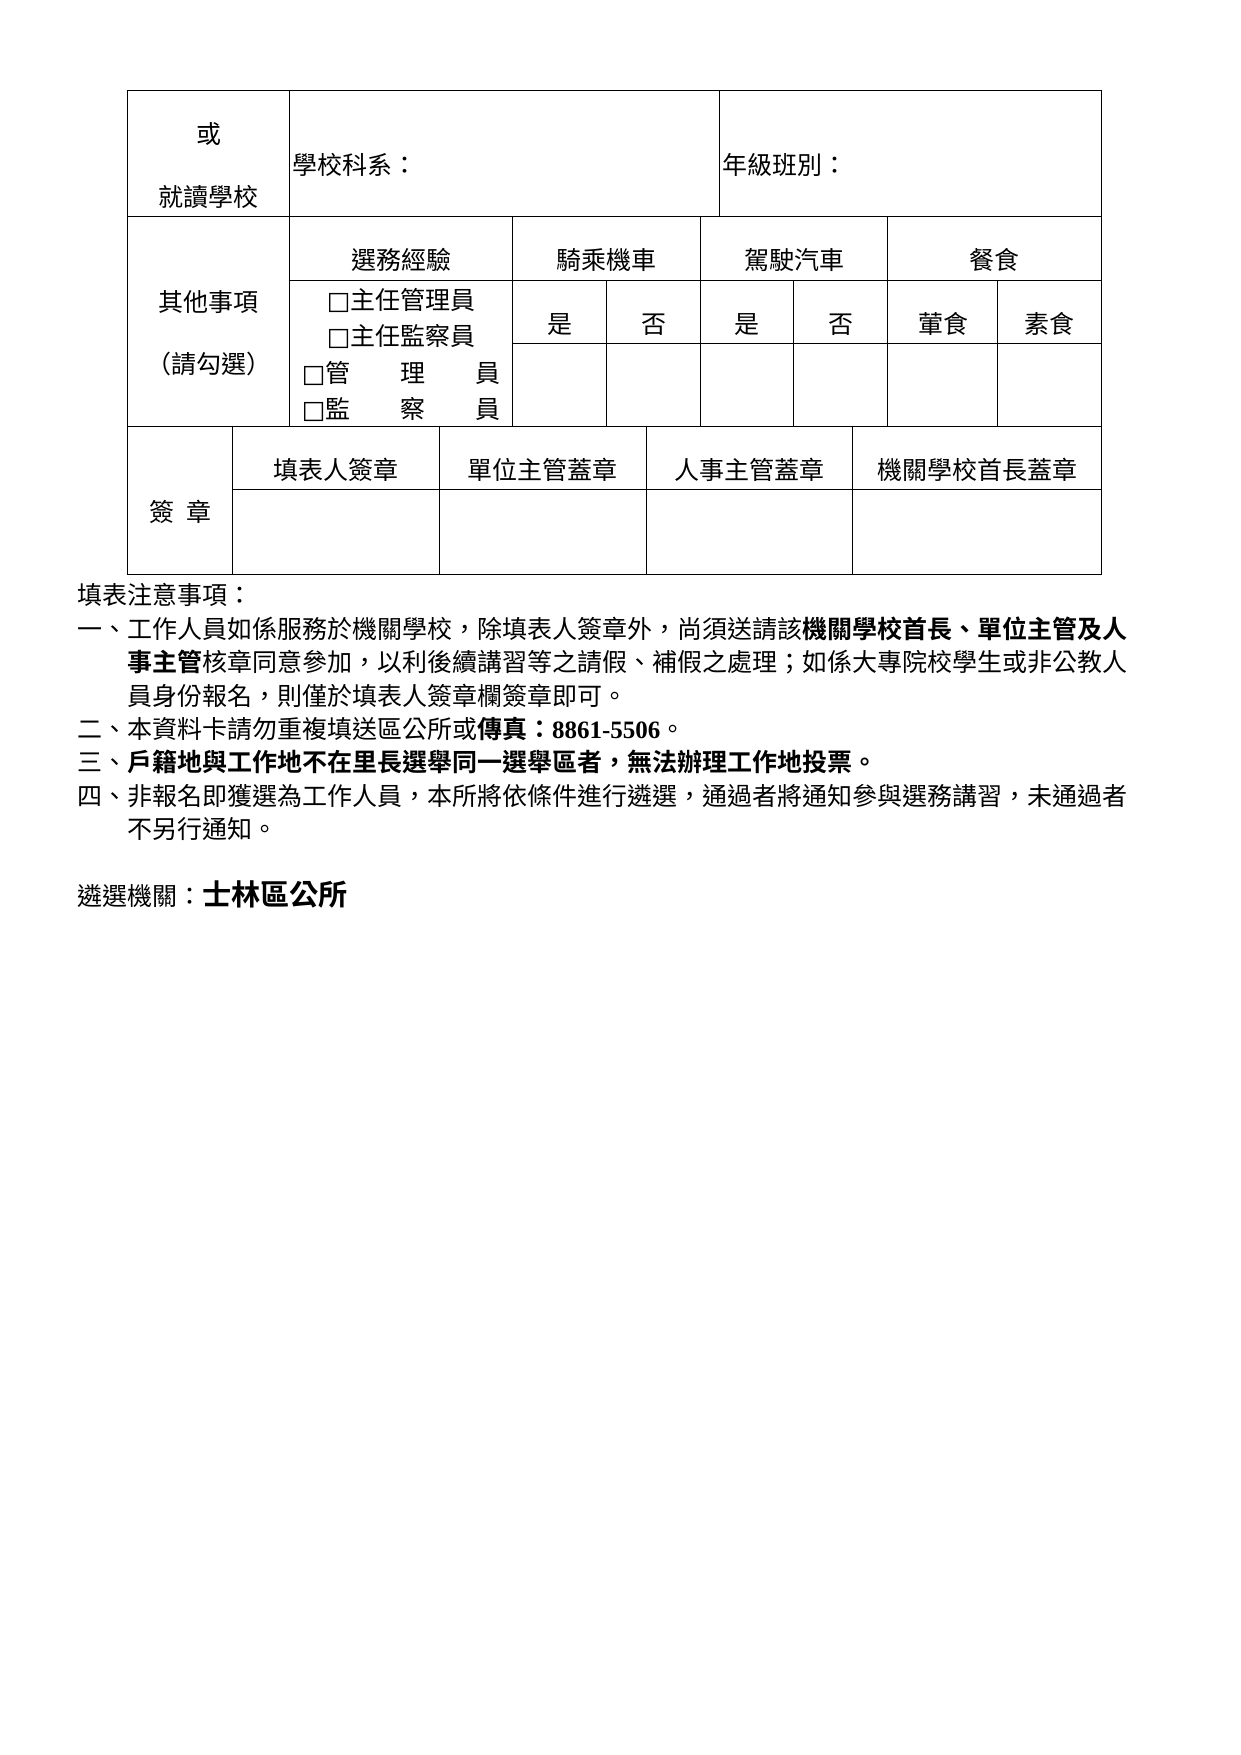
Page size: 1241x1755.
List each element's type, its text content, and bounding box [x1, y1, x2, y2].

table_cell 年級班別： [720, 91, 1101, 216]
table_cell [647, 490, 852, 574]
table_cell 騎乘機車 [513, 217, 700, 279]
table_cell 駕駛汽車 [701, 217, 887, 279]
table_cell 學校科系： [290, 91, 719, 216]
table_cell 是 [513, 281, 606, 343]
table_cell 葷食 [888, 281, 997, 343]
table_cell [998, 344, 1101, 426]
table_cell □主任管理員 □主任監察員 □管 理 員 □監 察 員 [290, 281, 512, 426]
table_cell [701, 344, 793, 426]
text 不另行通知。 [77, 812, 1152, 845]
table_cell 機關學校首長蓋章 [853, 427, 1101, 489]
text 四、非報名即獲選為工作人員，本所將依條件進行遴選，通過者將通知參與選務講習，未通過者 [77, 778, 1152, 812]
text 一、工作人員如係服務於機關學校，除填表人簽章外，尚須送請該機關學校首長、單位主管及人事主管核章同意參加，以利後續講習等之請假、補假之處理；如係大專院校學生或非公教人員身份報名，則僅於填表人簽章欄簽章即可。 [77, 612, 1152, 712]
text 填表注意事項： [77, 575, 1152, 612]
table_cell [233, 490, 439, 574]
table_cell 否 [794, 281, 887, 343]
text 二、本資料卡請勿重複填送區公所或傳真：8861-5506。 [77, 712, 1152, 745]
table_cell 選務經驗 [290, 217, 512, 279]
text 三、戶籍地與工作地不在里長選舉同一選舉區者，無法辦理工作地投票。 [77, 745, 1152, 778]
text 遴選機關：士林區公所 [77, 878, 1167, 912]
table_cell [888, 344, 997, 426]
table_cell 或 就讀學校 [128, 91, 289, 216]
table_cell 人事主管蓋章 [647, 427, 852, 489]
table_cell [794, 344, 887, 426]
table_cell 填表人簽章 [233, 427, 439, 489]
table_cell 簽 章 [128, 427, 232, 574]
table_cell 單位主管蓋章 [440, 427, 646, 489]
table_cell [513, 344, 606, 426]
table_cell 是 [701, 281, 793, 343]
table_cell 素食 [998, 281, 1101, 343]
table_cell [607, 344, 700, 426]
table_cell 否 [607, 281, 700, 343]
table_cell [853, 490, 1101, 574]
table_cell 其他事項 （請勾選） [128, 217, 289, 426]
table_cell 餐食 [888, 217, 1101, 279]
table_cell [440, 490, 646, 574]
